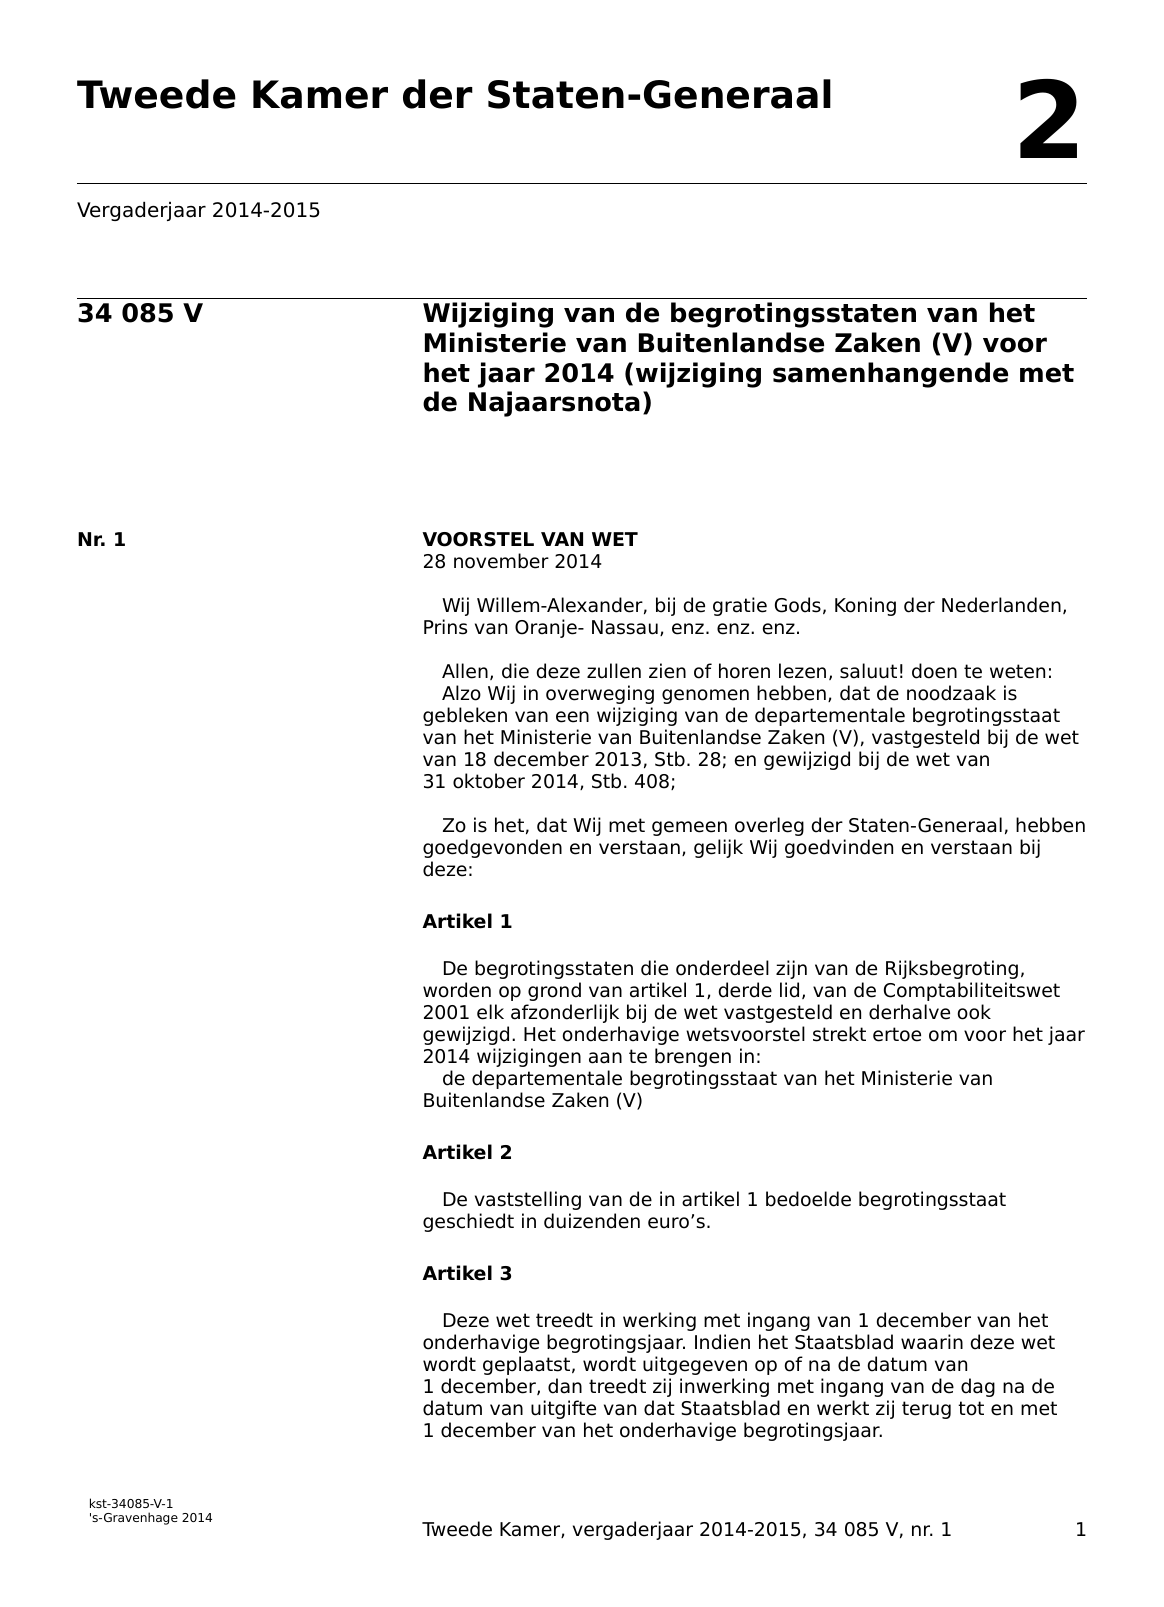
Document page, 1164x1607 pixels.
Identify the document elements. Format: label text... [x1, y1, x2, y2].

text De begrotingsstaten die onderdeel zijn van de Rijksbegroting, worden op grond van artikel 1, derde lid, van de Comptabiliteitswet 2001 elk afzonderlijk bij de wet vastgesteld en derhalve ook gewijzigd. Het onderhavige wetsvoorstel strekt ertoe om voor het jaar 2014 wijzigingen aan te brengen in: [422, 958, 1087, 1068]
text Alzo Wij in overweging genomen hebben, dat de noodzaak is gebleken van een wijziging van de departementale begrotingsstaat van het Ministerie van Buitenlandse Zaken (V), vastgesteld bij de wet van 18 december 2013, Stb. 28; en gewijzigd bij de wet van 31 oktober 2014, Stb. 408; [422, 683, 1087, 793]
text Deze wet treedt in werking met ingang van 1 december van het onderhavige begrotingsjaar. Indien het Staatsblad waarin deze wet wordt geplaatst, wordt uitgegeven op of na de datum van 1 december, dan treedt zij inwerking met ingang van de dag na de datum van uitgifte van dat Staatsblad en werkt zij terug tot en met 1 december van het onderhavige begrotingsjaar. [422, 1310, 1087, 1442]
subtitle Artikel 1 [422, 911, 1087, 933]
text 's-Gravenhage 2014 [88, 1511, 323, 1525]
text 28 november 2014 [422, 551, 1087, 573]
subtitle Artikel 2 [422, 1142, 1087, 1164]
text Allen, die deze zullen zien of horen lezen, saluut! doen te weten: [422, 661, 1087, 683]
subtitle Nr. 1 VOORSTEL VAN WET [77, 529, 1087, 551]
text de departementale begrotingsstaat van het Ministerie van Buitenlandse Zaken (V) [422, 1068, 1087, 1112]
table_cell Vergaderjaar 2014-2015 [77, 184, 1087, 298]
table_header 2 [886, 59, 1087, 183]
subtitle Artikel 3 [422, 1263, 1087, 1285]
text De vaststelling van de in artikel 1 bedoelde begrotingsstaat geschiedt in duizenden euro’s. [422, 1189, 1087, 1233]
text kst-34085-V-1 [88, 1497, 323, 1511]
text Wij Willem-Alexander, bij de gratie Gods, Koning der Nederlanden, Prins van Oranje- Nassau, enz. enz. enz. [422, 595, 1087, 639]
text Zo is het, dat Wij met gemeen overleg der Staten-Generaal, hebben goedgevonden en verstaan, gelijk Wij goedvinden en verstaan bij deze: [422, 815, 1087, 881]
table_header Tweede Kamer der Staten-Generaal [77, 59, 886, 183]
subtitle 34 085 V Wijziging van de begrotingsstaten van het Ministerie van Buitenlandse Zaken (V) voor het jaar 2014 (wijziging samenhangende met de Najaarsnota) [77, 299, 1087, 418]
